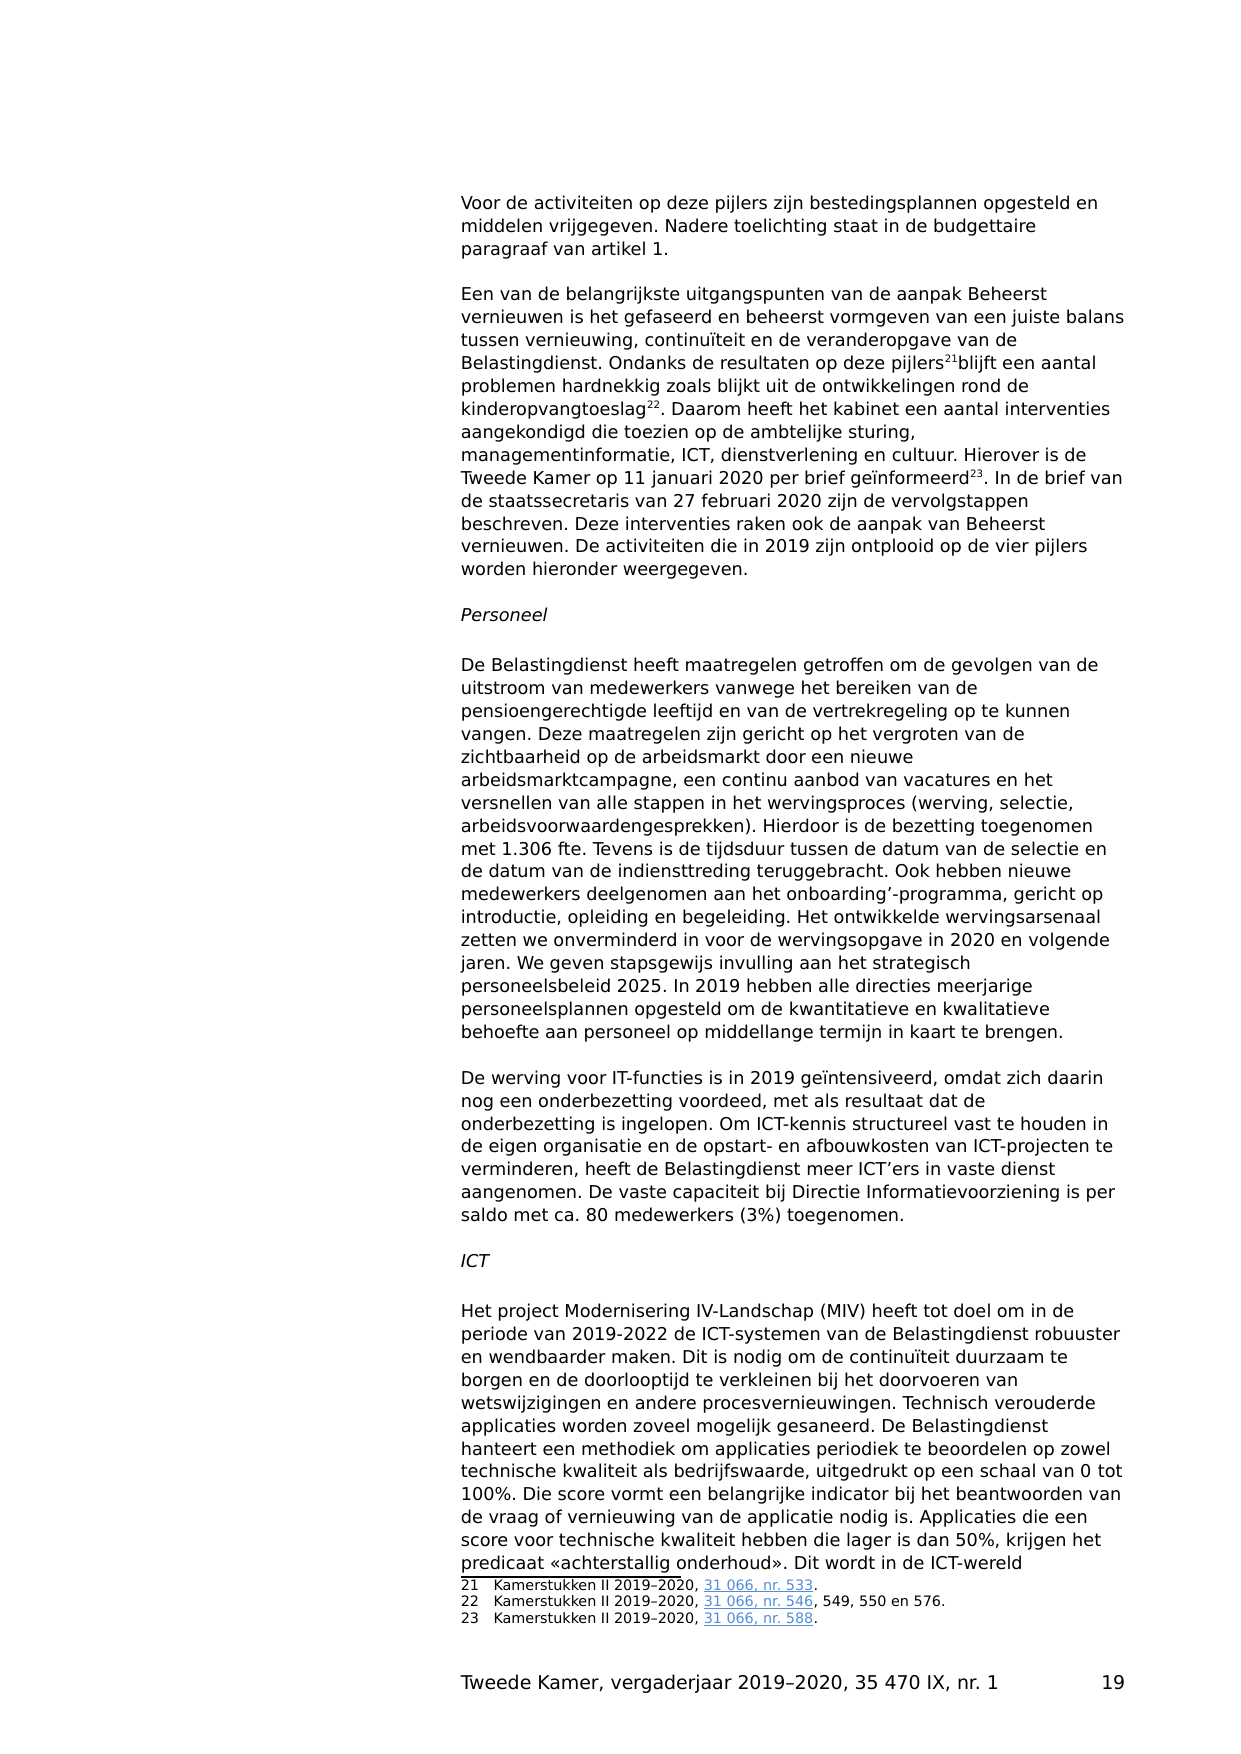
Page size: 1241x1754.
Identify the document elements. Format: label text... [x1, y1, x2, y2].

text __Kamerstukken II 2019–2020, 31 066, nr. 588. [461, 1610, 1125, 1627]
text ICT [461, 1249, 1125, 1272]
text Personeel [461, 603, 1125, 626]
text De Belastingdienst heeft maatregelen getroffen om de gevolgen van de uitstroom van medewerkers vanwege het bereiken van de pensioengerechtigde leeftijd en van de vertrekregeling op te kunnen vangen. Deze maatregelen zijn gericht op het vergroten van de zichtbaarheid op de arbeidsmarkt door een nieuwe arbeidsmarktcampagne, een continu aanbod van vacatures en het versnellen van alle stappen in het wervingsproces (werving, selectie, arbeidsvoorwaardengesprekken). Hierdoor is de bezetting toegenomen met 1.306 fte. Tevens is de tijdsduur tussen de datum van de selectie en de datum van de indiensttreding teruggebracht. Ook hebben nieuwe medewerkers deelgenomen aan het onboarding’-programma, gericht op introductie, opleiding en begeleiding. Het ontwikkelde wervingsarsenaal zetten we onverminderd in voor de wervingsopgave in 2020 en volgende jaren. We geven stapsgewijs invulling aan het strategisch personeelsbeleid 2025. In 2019 hebben alle directies meerjarige personeelsplannen opgesteld om de kwantitatieve en kwalitatieve behoefte aan personeel op middellange termijn in kaart te brengen. [461, 653, 1125, 1043]
text Het project Modernisering IV-Landschap (MIV) heeft tot doel om in de periode van 2019-2022 de ICT-systemen van de Belastingdienst robuuster en wendbaarder maken. Dit is nodig om de continuïteit duurzaam te borgen en de doorlooptijd te verkleinen bij het doorvoeren van wetswijzigingen en andere procesvernieuwingen. Technisch verouderde applicaties worden zoveel mogelijk gesaneerd. De Belastingdienst hanteert een methodiek om applicaties periodiek te beoordelen op zowel technische kwaliteit als bedrijfswaarde, uitgedrukt op een schaal van 0 tot 100%. Die score vormt een belangrijke indicator bij het beantwoorden van de vraag of vernieuwing van de applicatie nodig is. Applicaties die een score voor technische kwaliteit hebben die lager is dan 50%, krijgen het predicaat «achterstallig onderhoud». Dit wordt in de ICT-wereld [461, 1299, 1125, 1574]
text Voor de activiteiten op deze pijlers zijn bestedingsplannen opgesteld en middelen vrijgegeven. Nadere toelichting staat in de budgettaire paragraaf van artikel 1. [461, 191, 1125, 259]
text Een van de belangrijkste uitgangspunten van de aanpak Beheerst vernieuwen is het gefaseerd en beheerst vormgeven van een juiste balans tussen vernieuwing, continuïteit en de veranderopgave van de Belastingdienst. Ondanks de resultaten op deze pijlersblijft een aantal problemen hardnekkig zoals blijkt uit de ontwikkelingen rond de kinderopvangtoeslag. Daarom heeft het kabinet een aantal interventies aangekondigd die toezien op de ambtelijke sturing, managementinformatie, ICT, dienstverlening en cultuur. Hierover is de Tweede Kamer op 11 januari 2020 per brief geïnformeerd. In de brief van de staatssecretaris van 27 februari 2020 zijn de vervolgstappen beschreven. Deze interventies raken ook de aanpak van Beheerst vernieuwen. De activiteiten die in 2019 zijn ontplooid op de vier pijlers worden hieronder weergegeven. [461, 282, 1125, 580]
text __Kamerstukken II 2019–2020, 31 066, nr. 546, 549, 550 en 576. [461, 1593, 1125, 1610]
text __Kamerstukken II 2019–2020, 31 066, nr. 533. [461, 1577, 1125, 1593]
text De werving voor IT-functies is in 2019 geïntensiveerd, omdat zich daarin nog een onderbezetting voordeed, met als resultaat dat de onderbezetting is ingelopen. Om ICT-kennis structureel vast te houden in de eigen organisatie en de opstart- en afbouwkosten van ICT-projecten te verminderen, heeft de Belastingdienst meer ICT’ers in vaste dienst aangenomen. De vaste capaciteit bij Directie Informatievoorziening is per saldo met ca. 80 medewerkers (3%) toegenomen. [461, 1066, 1125, 1226]
